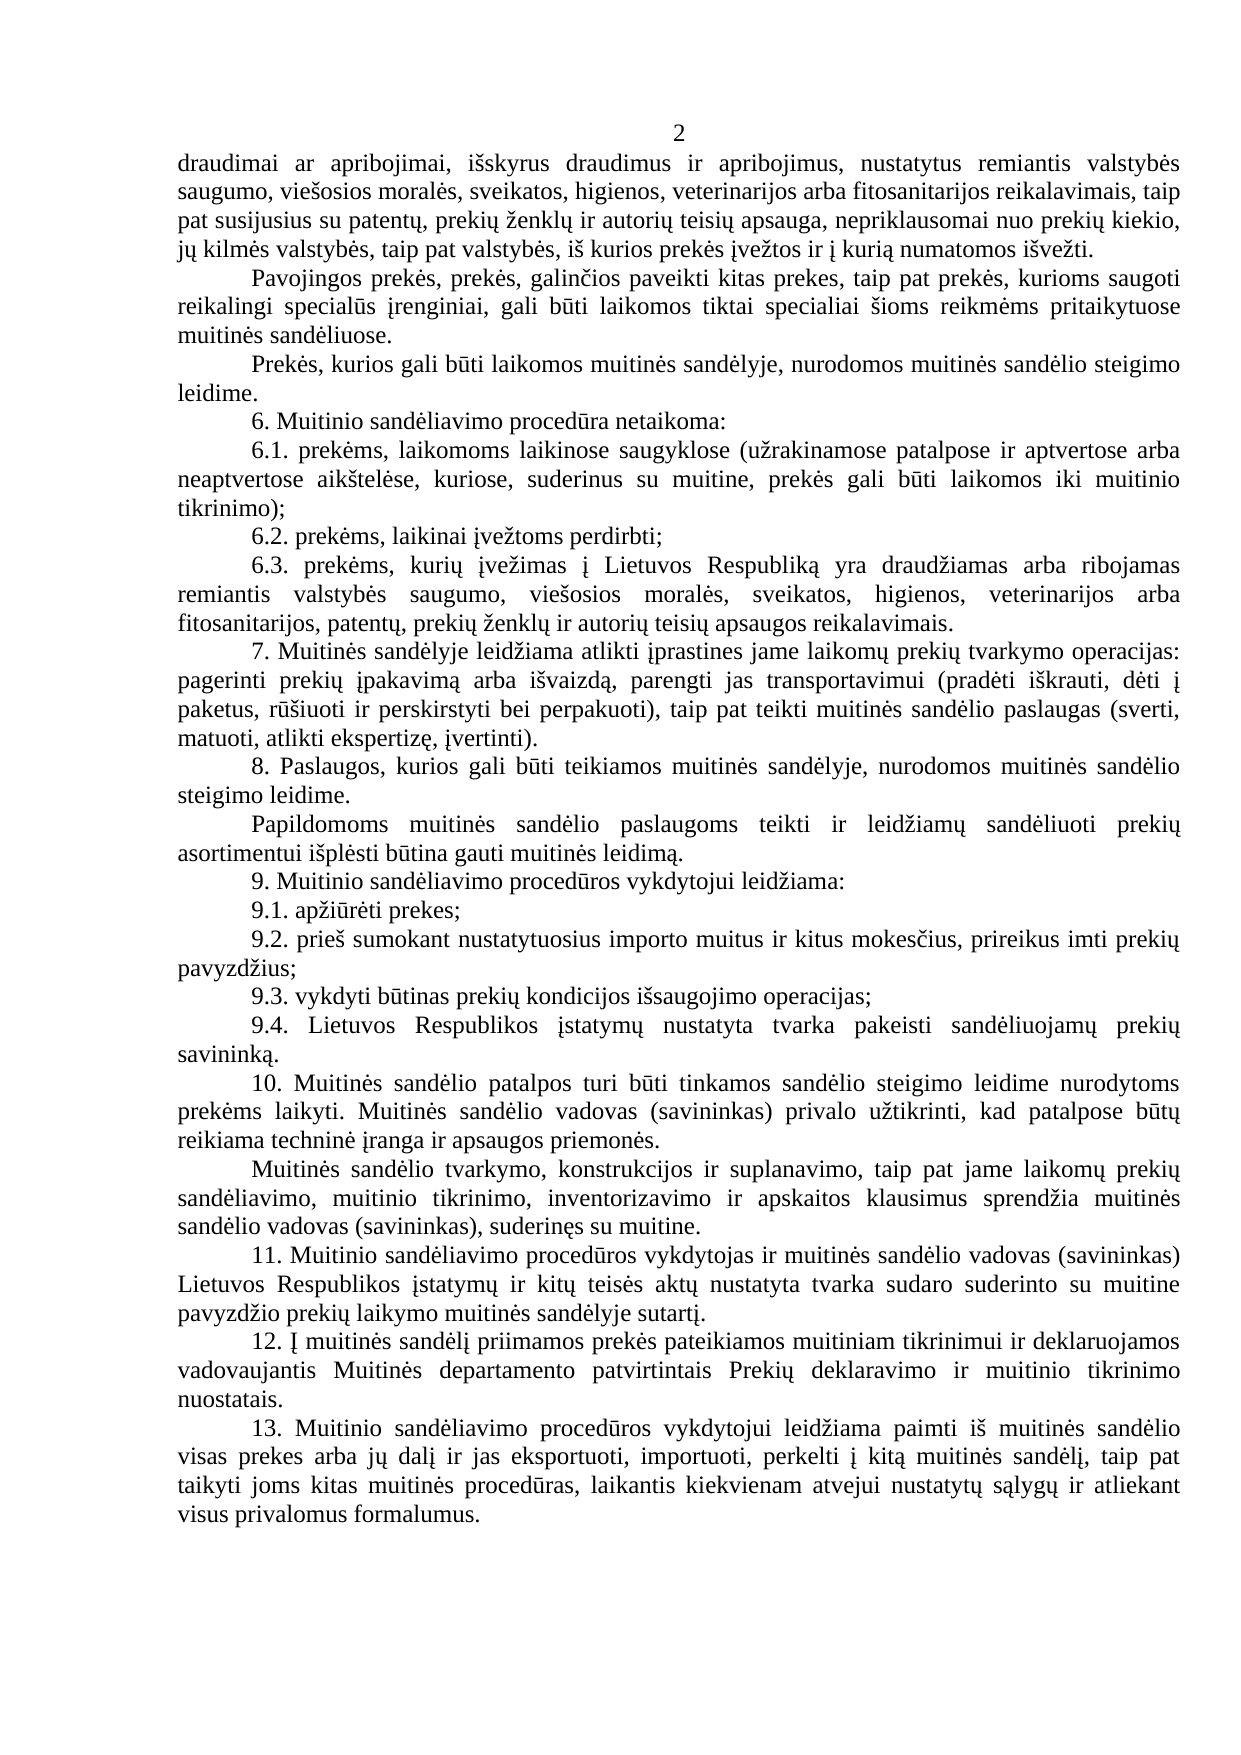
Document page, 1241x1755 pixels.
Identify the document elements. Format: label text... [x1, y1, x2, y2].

text Prekės, kurios gali būti laikomos muitinės sandėlyje, nurodomos muitinės sandėlio steigimo leidime. [177, 349, 1181, 406]
text 9.3. vykdyti būtinas prekių kondicijos išsaugojimo operacijas; [177, 981, 1181, 1010]
text 6. Muitinio sandėliavimo procedūra netaikoma: [177, 406, 1181, 435]
text 11. Muitinio sandėliavimo procedūros vykdytojas ir muitinės sandėlio vadovas (savininkas) Lietuvos Respublikos įstatymų ir kitų teisės aktų nustatyta tvarka sudaro suderinto su muitine pavyzdžio prekių laikymo muitinės sandėlyje sutartį. [177, 1240, 1181, 1326]
text 9. Muitinio sandėliavimo procedūros vykdytojui leidžiama: [177, 866, 1181, 895]
text draudimai ar apribojimai, išskyrus draudimus ir apribojimus, nustatytus remiantis valstybės saugumo, viešosios moralės, sveikatos, higienos, veterinarijos arba fitosanitarijos reikalavimais, taip pat susijusius su patentų, prekių ženklų ir autorių teisių apsauga, nepriklausomai nuo prekių kiekio, jų kilmės valstybės, taip pat valstybės, iš kurios prekės įvežtos ir į kurią numatomos išvežti. [177, 148, 1181, 263]
text Papildomoms muitinės sandėlio paslaugoms teikti ir leidžiamų sandėliuoti prekių asortimentui išplėsti būtina gauti muitinės leidimą. [177, 809, 1181, 866]
text Pavojingos prekės, prekės, galinčios paveikti kitas prekes, taip pat prekės, kurioms saugoti reikalingi specialūs įrenginiai, gali būti laikomos tiktai specialiai šioms reikmėms pritaikytuose muitinės sandėliuose. [177, 263, 1181, 349]
text 13. Muitinio sandėliavimo procedūros vykdytojui leidžiama paimti iš muitinės sandėlio visas prekes arba jų dalį ir jas eksportuoti, importuoti, perkelti į kitą muitinės sandėlį, taip pat taikyti joms kitas muitinės procedūras, laikantis kiekvienam atvejui nustatytų sąlygų ir atliekant visus privalomus formalumus. [177, 1413, 1181, 1528]
text Muitinės sandėlio tvarkymo, konstrukcijos ir suplanavimo, taip pat jame laikomų prekių sandėliavimo, muitinio tikrinimo, inventorizavimo ir apskaitos klausimus sprendžia muitinės sandėlio vadovas (savininkas), suderinęs su muitine. [177, 1154, 1181, 1240]
text 9.2. prieš sumokant nustatytuosius importo muitus ir kitus mokesčius, prireikus imti prekių pavyzdžius; [177, 924, 1181, 981]
text 8. Paslaugos, kurios gali būti teikiamos muitinės sandėlyje, nurodomos muitinės sandėlio steigimo leidime. [177, 751, 1181, 809]
text 9.1. apžiūrėti prekes; [177, 895, 1181, 924]
text 6.2. prekėms, laikinai įvežtoms perdirbti; [177, 521, 1181, 550]
text 9.4. Lietuvos Respublikos įstatymų nustatyta tvarka pakeisti sandėliuojamų prekių savininką. [177, 1010, 1181, 1068]
text 12. Į muitinės sandėlį priimamos prekės pateikiamos muitiniam tikrinimui ir deklaruojamos vadovaujantis Muitinės departamento patvirtintais Prekių deklaravimo ir muitinio tikrinimo nuostatais. [177, 1326, 1181, 1413]
text 10. Muitinės sandėlio patalpos turi būti tinkamos sandėlio steigimo leidime nurodytoms prekėms laikyti. Muitinės sandėlio vadovas (savininkas) privalo užtikrinti, kad patalpose būtų reikiama techninė įranga ir apsaugos priemonės. [177, 1068, 1181, 1154]
text 7. Muitinės sandėlyje leidžiama atlikti įprastines jame laikomų prekių tvarkymo operacijas: pagerinti prekių įpakavimą arba išvaizdą, parengti jas transportavimui (pradėti iškrauti, dėti į paketus, rūšiuoti ir perskirstyti bei perpakuoti), taip pat teikti muitinės sandėlio paslaugas (sverti, matuoti, atlikti ekspertizę, įvertinti). [177, 636, 1181, 751]
text 6.1. prekėms, laikomoms laikinose saugyklose (užrakinamose patalpose ir aptvertose arba neaptvertose aikštelėse, kuriose, suderinus su muitine, prekės gali būti laikomos iki muitinio tikrinimo); [177, 435, 1181, 521]
text 6.3. prekėms, kurių įvežimas į Lietuvos Respubliką yra draudžiamas arba ribojamas remiantis valstybės saugumo, viešosios moralės, sveikatos, higienos, veterinarijos arba fitosanitarijos, patentų, prekių ženklų ir autorių teisių apsaugos reikalavimais. [177, 550, 1181, 636]
